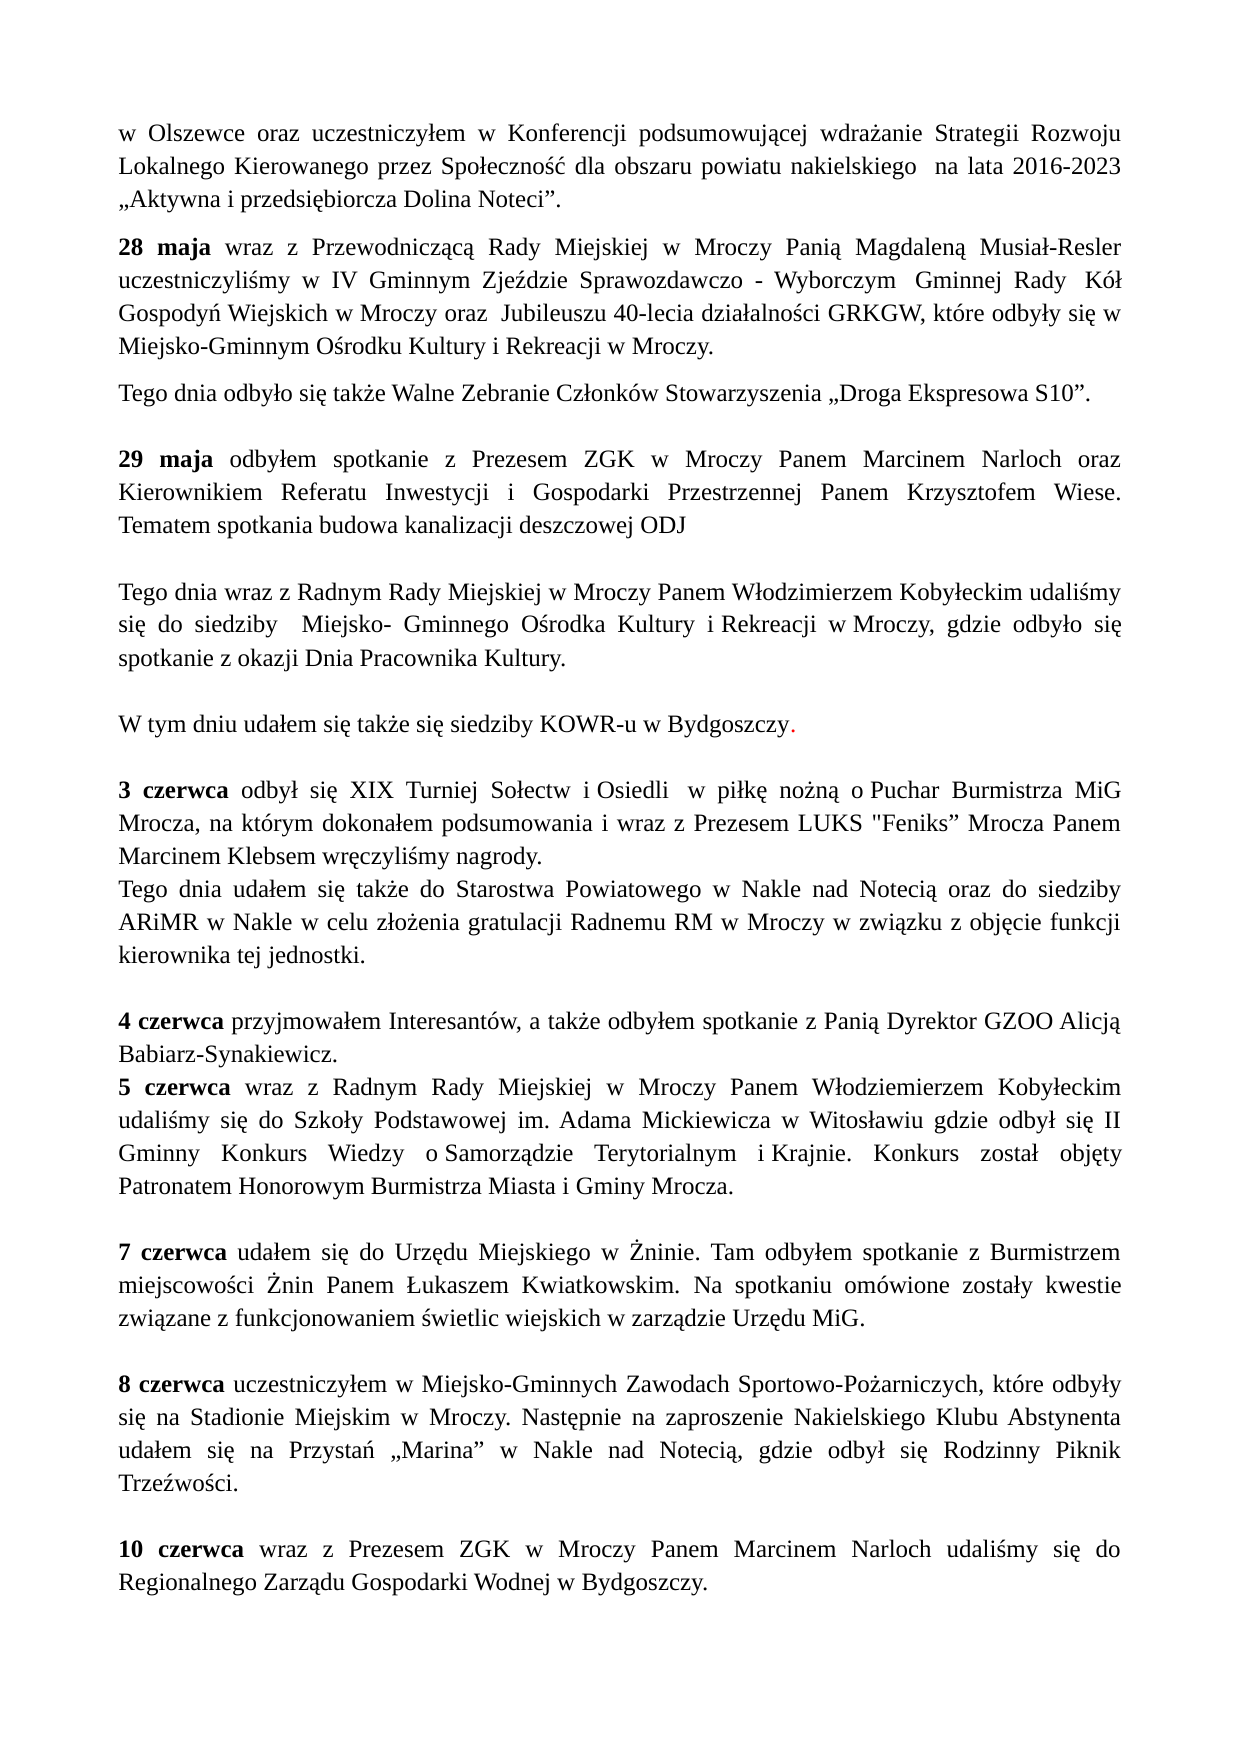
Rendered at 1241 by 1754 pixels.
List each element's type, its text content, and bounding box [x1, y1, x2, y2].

text 7 czerwca udałem się do Urzędu Miejskiego w Żninie. Tam odbyłem spotkanie z Burmistrzem miejscowości Żnin Panem Łukaszem Kwiatkowskim. Na spotkaniu omówione zostały kwestie związane z funkcjonowaniem świetlic wiejskich w zarządzie Urzędu MiG. [118, 1237, 1122, 1332]
text Tego dnia wraz z Radnym Rady Miejskiej w Mroczy Panem Włodzimierzem Kobyłeckim udaliśmy się do siedziby Miejsko- Gminnego Ośrodka Kultury i Rekreacji w Mroczy, gdzie odbyło się spotkanie z okazji Dnia Pracownika Kultury. [118, 577, 1122, 671]
text w Olszewce oraz uczestniczyłem w Konferencji podsumowującej wdrażanie Strategii Rozwoju Lokalnego Kierowanego przez Społeczność dla obszaru powiatu nakielskiego na lata 2016-2023 „Aktywna i przedsiębiorcza Dolina Noteci”. [118, 118, 1122, 213]
text 4 czerwca przyjmowałem Interesantów, a także odbyłem spotkanie z Panią Dyrektor GZOO Alicją Babiarz-Synakiewicz. [118, 1006, 1122, 1068]
text 3 czerwca odbył się XIX Turniej Sołectw i Osiedli w piłkę nożną o Puchar Burmistrza MiG Mrocza, na którym dokonałem podsumowania i wraz z Prezesem LUKS "Feniks” Mrocza Panem Marcinem Klebsem wręczyliśmy nagrody. [118, 775, 1122, 869]
text Tego dnia udałem się także do Starostwa Powiatowego w Nakle nad Notecią oraz do siedziby ARiMR w Nakle w celu złożenia gratulacji Radnemu RM w Mroczy w związku z objęcie funkcji kierownika tej jednostki. [118, 874, 1122, 968]
text W tym dniu udałem się także się siedziby KOWR-u w Bydgoszczy. [118, 709, 1122, 737]
text 28 maja wraz z Przewodniczącą Rady Miejskiej w Mroczy Panią Magdaleną Musiał-Resler uczestniczyliśmy w IV Gminnym Zjeździe Sprawozdawczo - Wyborczym Gminnej Rady Kół Gospodyń Wiejskich w Mroczy oraz Jubileuszu 40-lecia działalności GRKGW, które odbyły się w Miejsko-Gminnym Ośrodku Kultury i Rekreacji w Mroczy. [118, 232, 1122, 359]
text 29 maja odbyłem spotkanie z Prezesem ZGK w Mroczy Panem Marcinem Narloch oraz Kierownikiem Referatu Inwestycji i Gospodarki Przestrzennej Panem Krzysztofem Wiese. Tematem spotkania budowa kanalizacji deszczowej ODJ [118, 444, 1122, 539]
text 5 czerwca wraz z Radnym Rady Miejskiej w Mroczy Panem Włodziemierzem Kobyłeckim udaliśmy się do Szkoły Podstawowej im. Adama Mickiewicza w Witosławiu gdzie odbył się II Gminny Konkurs Wiedzy o Samorządzie Terytorialnym i Krajnie. Konkurs został objęty Patronatem Honorowym Burmistrza Miasta i Gminy Mrocza. [118, 1072, 1122, 1200]
text 8 czerwca uczestniczyłem w Miejsko-Gminnych Zawodach Sportowo-Pożarniczych, które odbyły się na Stadionie Miejskim w Mroczy. Następnie na zaproszenie Nakielskiego Klubu Abstynenta udałem się na Przystań „Marina” w Nakle nad Notecią, gdzie odbył się Rodzinny Piknik Trzeźwości. [118, 1369, 1122, 1497]
text 10 czerwca wraz z Prezesem ZGK w Mroczy Panem Marcinem Narloch udaliśmy się do Regionalnego Zarządu Gospodarki Wodnej w Bydgoszczy. [118, 1534, 1122, 1596]
text Tego dnia odbyło się także Walne Zebranie Członków Stowarzyszenia „Droga Ekspresowa S10”. [118, 378, 1122, 407]
